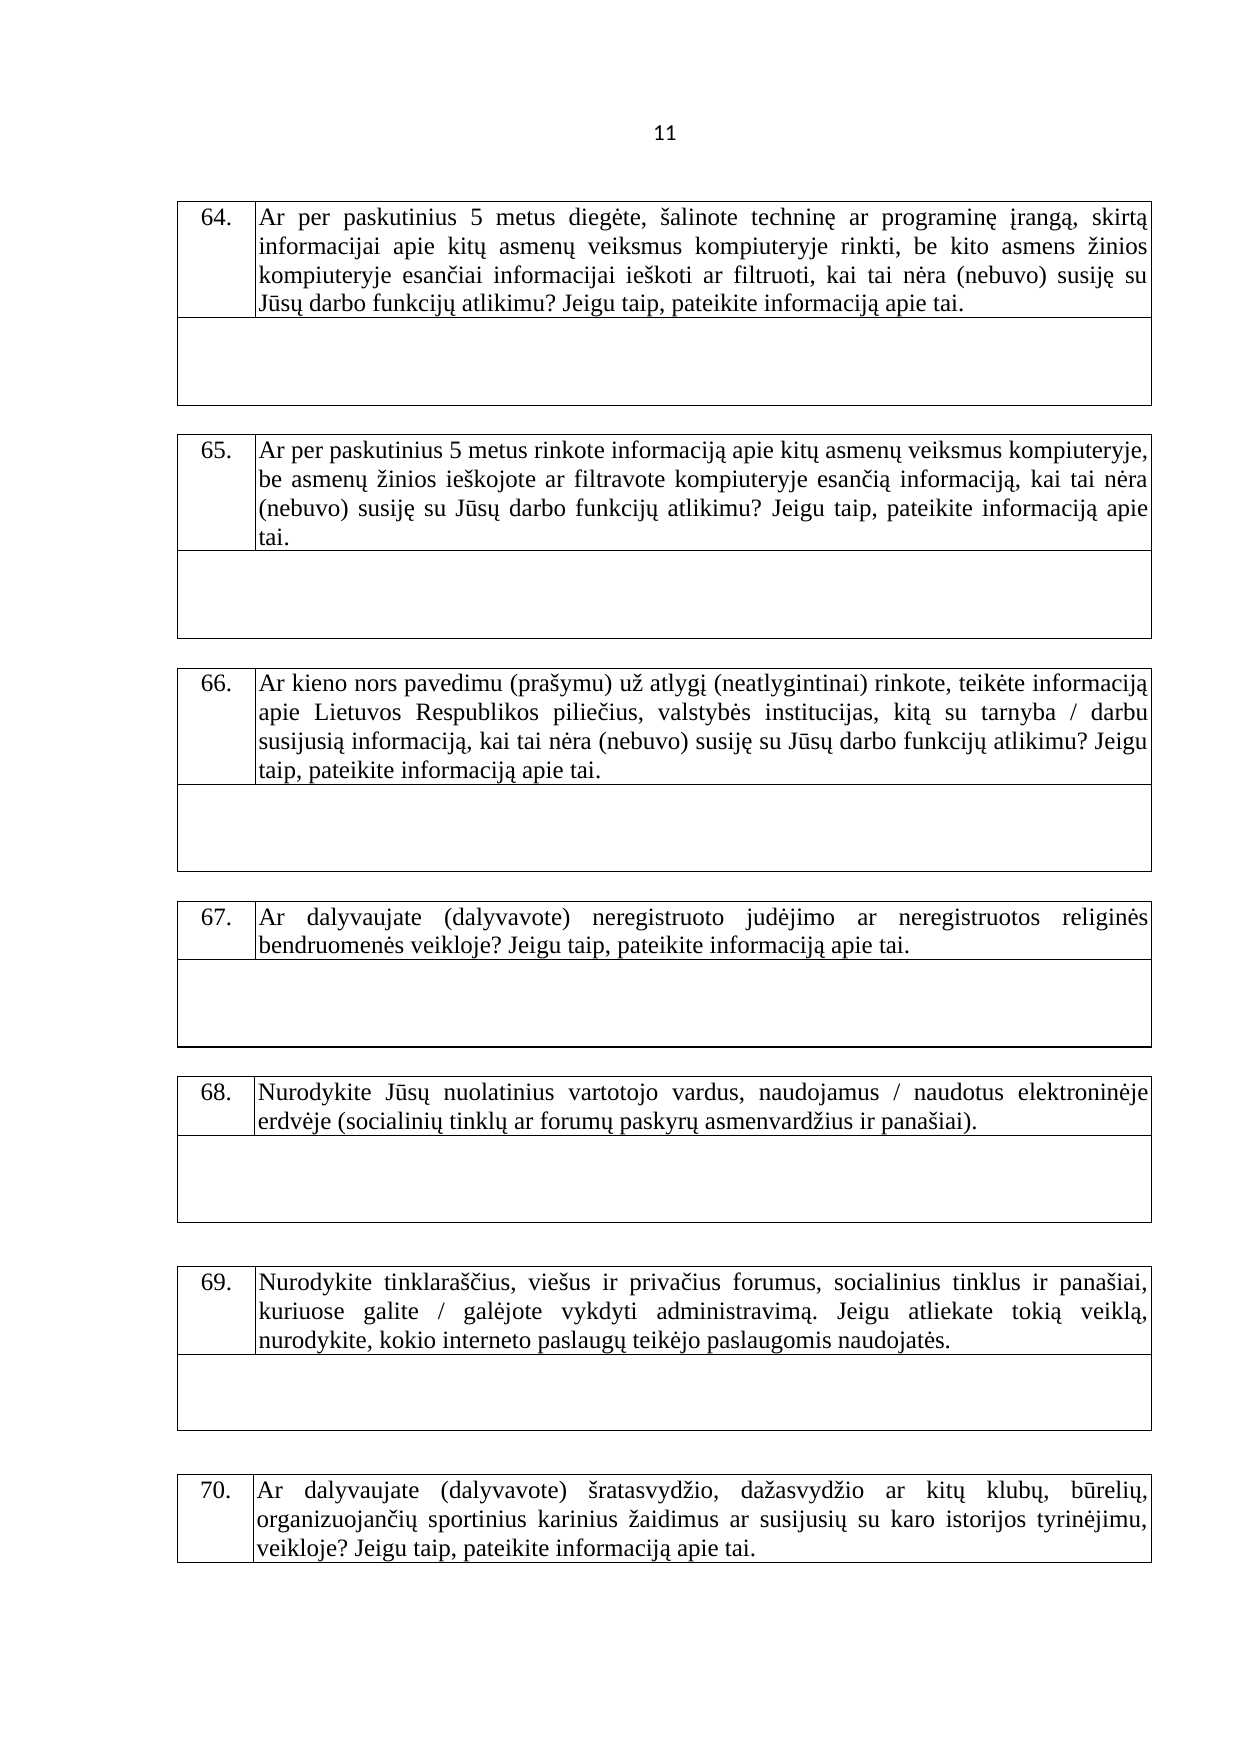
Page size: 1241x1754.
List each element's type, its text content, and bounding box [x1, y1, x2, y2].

table_header Ar per paskutinius 5 metus diegėte, šalinote techninę ar programinę įrangą, skirtą informacijai apie kitų asmenų veiksmus kompiuteryje rinkti, be kito asmens žinios kompiuteryje esančiai informacijai ieškoti ar filtruoti, kai tai nėra (nebuvo) susiję su Jūsų darbo funkcijų atlikimu? Jeigu taip, pateikite informaciją apie tai. [256, 202, 1151, 317]
table_header 68. [178, 1077, 254, 1135]
table_header Ar kieno nors pavedimu (prašymu) už atlygį (neatlygintinai) rinkote, teikėte informaciją apie Lietuvos Respublikos piliečius, valstybės institucijas, kitą su tarnyba / darbu susijusią informaciją, kai tai nėra (nebuvo) susiję su Jūsų darbo funkcijų atlikimu? Jeigu taip, pateikite informaciją apie tai. [256, 669, 1151, 783]
table_cell [178, 960, 1151, 1046]
table_header 67. [178, 902, 255, 959]
table_header 66. [178, 669, 255, 783]
table_cell [178, 785, 1151, 871]
table_header 64. [178, 202, 255, 317]
table_cell [178, 318, 1151, 404]
table_header Ar per paskutinius 5 metus rinkote informaciją apie kitų asmenų veiksmus kompiuteryje, be asmenų žinios ieškojote ar filtravote kompiuteryje esančią informaciją, kai tai nėra (nebuvo) susiję su Jūsų darbo funkcijų atlikimu? Jeigu taip, pateikite informaciją apie tai. [256, 435, 1151, 550]
table_cell [178, 1355, 1151, 1430]
table_header 65. [178, 435, 255, 550]
table_header Ar dalyvaujate (dalyvavote) šratasvydžio, dažasvydžio ar kitų klubų, būrelių, organizuojančių sportinius karinius žaidimus ar susijusių su karo istorijos tyrinėjimu, veikloje? Jeigu taip, pateikite informaciją apie tai. [254, 1475, 1151, 1562]
table_cell [178, 551, 1151, 638]
table_header Nurodykite Jūsų nuolatinius vartotojo vardus, naudojamus / naudotus elektroninėje erdvėje (socialinių tinklų ar forumų paskyrų asmenvardžius ir panašiai). [255, 1077, 1151, 1135]
table_header 69. [178, 1267, 255, 1353]
table_header Ar dalyvaujate (dalyvavote) neregistruoto judėjimo ar neregistruotos religinės bendruomenės veikloje? Jeigu taip, pateikite informaciją apie tai. [256, 902, 1151, 959]
table_header 70. [178, 1475, 253, 1562]
table_cell [178, 1136, 1151, 1222]
table_header Nurodykite tinklaraščius, viešus ir privačius forumus, socialinius tinklus ir panašiai, kuriuose galite / galėjote vykdyti administravimą. Jeigu atliekate tokią veiklą, nurodykite, kokio interneto paslaugų teikėjo paslaugomis naudojatės. [256, 1267, 1151, 1353]
